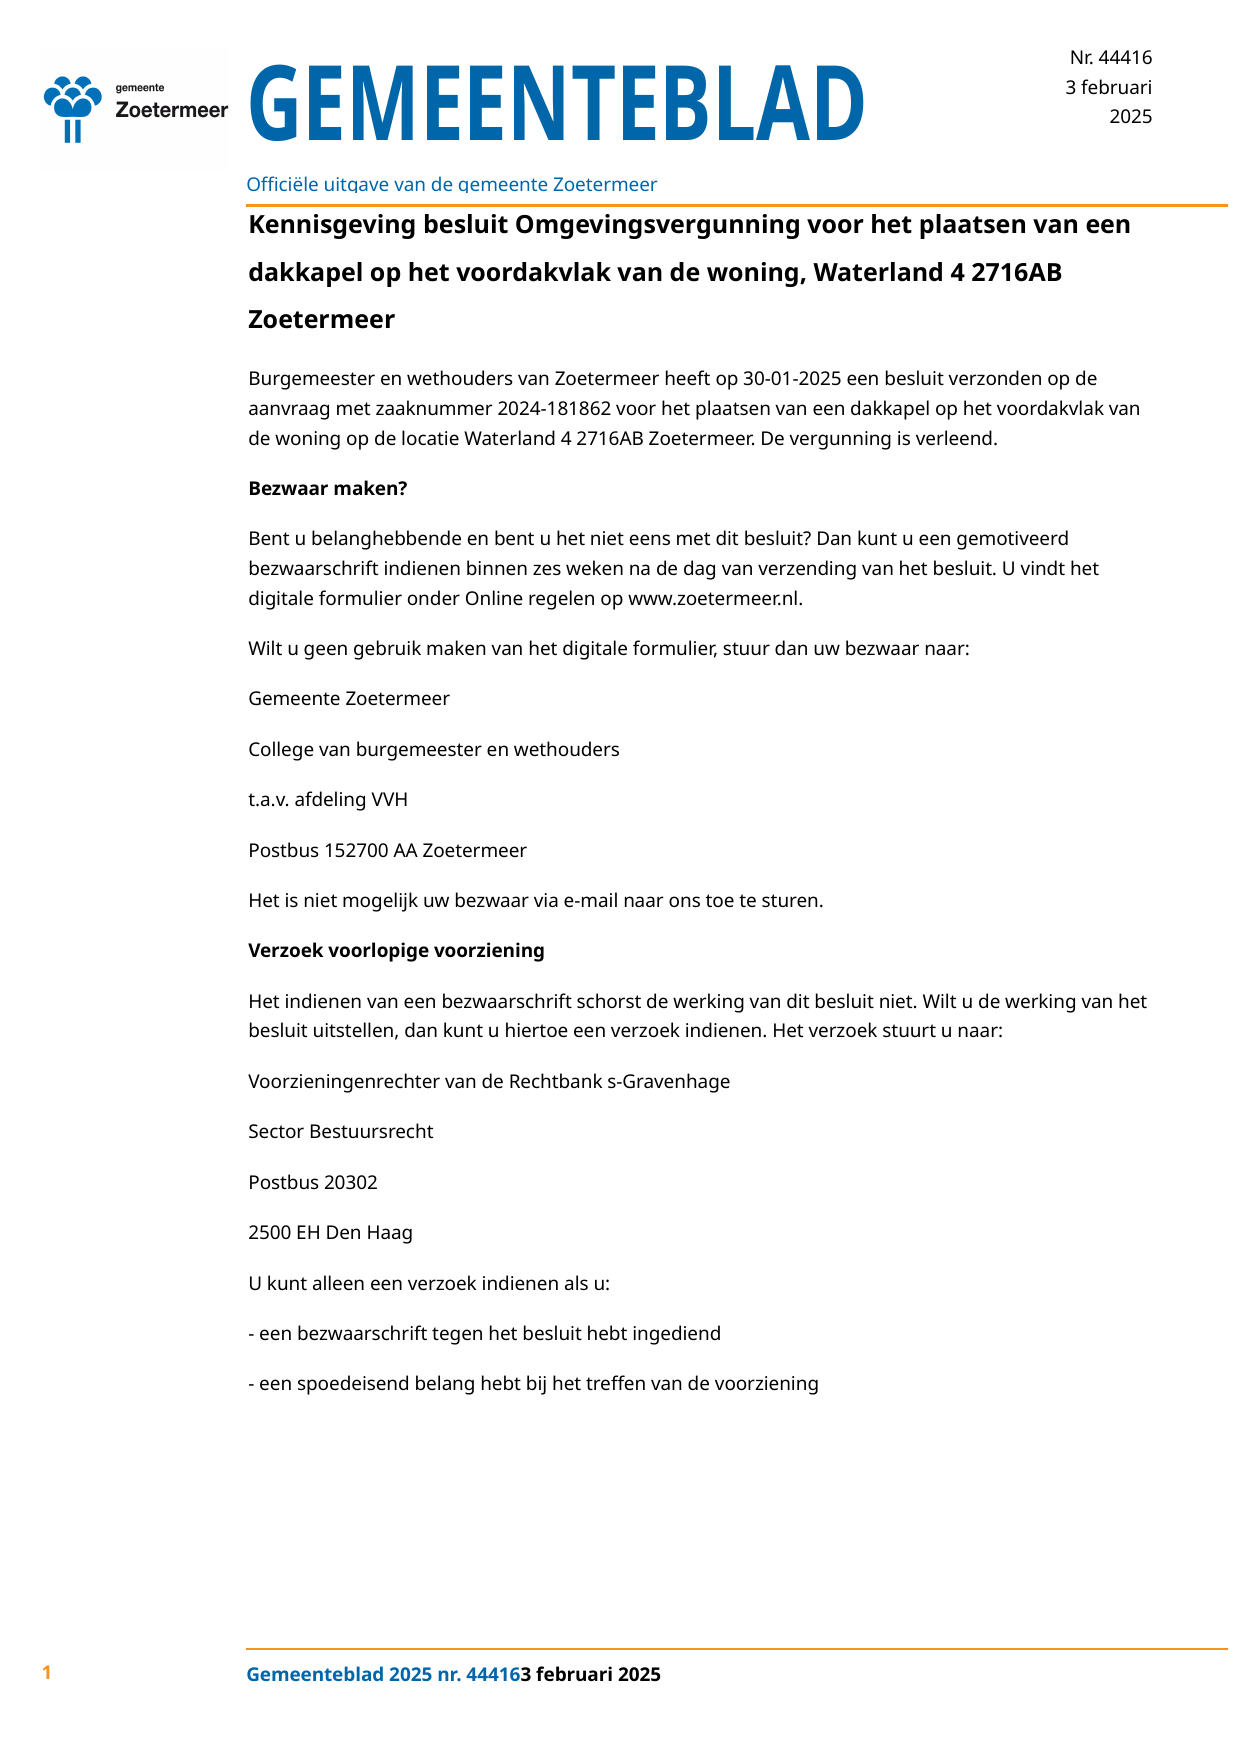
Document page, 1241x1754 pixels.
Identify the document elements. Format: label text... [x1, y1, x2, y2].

text Voorzieningenrechter van de Rechtbank s-Gravenhage [248, 1068, 1152, 1094]
text U kunt alleen een verzoek indienen als u: [248, 1270, 1152, 1295]
text - een spoedeisend belang hebt bij het treffen van de voorziening [248, 1371, 1152, 1396]
text - een bezwaarschrift tegen het besluit hebt ingediend [248, 1320, 1152, 1346]
text 2500 EH Den Haag [248, 1219, 1152, 1245]
text Bent u belanghebbende en bent u het niet eens met dit besluit? Dan kunt u een gemotiveerd bezwaarschrift indienen binnen zes weken na de dag van verzending van het besluit. U vindt het digitale formulier onder Online regelen op www.zoetermeer.nl. [248, 526, 1152, 610]
text Het is niet mogelijk uw bezwaar via e-mail naar ons toe te sturen. [248, 887, 1152, 913]
text Gemeente Zoetermeer [248, 686, 1152, 711]
text Bezwaar maken? [248, 475, 1152, 501]
text t.a.v. afdeling VVH [248, 786, 1152, 812]
picture [41, 47, 231, 172]
text Burgemeester en wethouders van Zoetermeer heeft op 30-01-2025 een besluit verzonden op de aanvraag met zaaknummer 2024-181862 voor het plaatsen van een dakkapel op het voordakvlak van de woning op de locatie Waterland 4 2716AB Zoetermeer. De vergunning is verleend. [248, 366, 1152, 450]
text College van burgemeester en wethouders [248, 736, 1152, 762]
text Postbus 20302 [248, 1169, 1152, 1194]
text Postbus 152700 AA Zoetermeer [248, 837, 1152, 862]
text Verzoek voorlopige voorziening [248, 938, 1152, 963]
text Kennisgeving besluit Omgevingsvergunning voor het plaatsen van een dakkapel op het voordakvlak van de woning, Waterland 4 2716AB Zoetermeer [248, 207, 1152, 336]
text Wilt u geen gebruik maken van het digitale formulier, stuur dan uw bezwaar naar: [248, 635, 1152, 661]
text Sector Bestuursrecht [248, 1118, 1152, 1144]
text Het indienen van een bezwaarschrift schorst de werking van dit besluit niet. Wilt u de werking van het besluit uitstellen, dan kunt u hiertoe een verzoek indienen. Het verzoek stuurt u naar: [248, 988, 1152, 1043]
